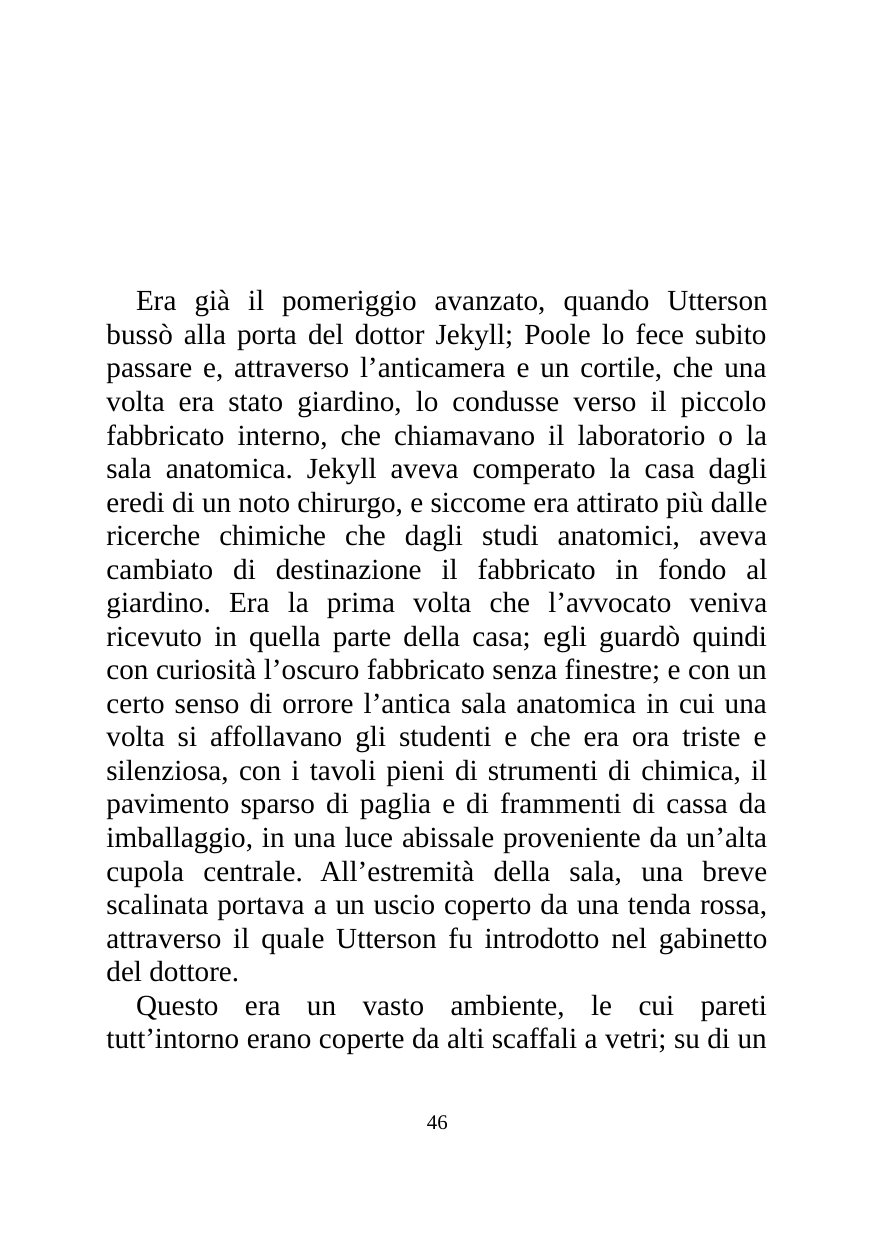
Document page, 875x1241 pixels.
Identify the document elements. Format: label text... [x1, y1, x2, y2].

text Questo era un vasto ambiente, le cui pareti tutt’intorno erano coperte da alti scaffali a vetri; su di un [106, 988, 768, 1055]
text Era già il pomeriggio avanzato, quando Utterson bussò alla porta del dottor Jekyll; Poole lo fece subito passare e, attraverso l’anticamera e un cortile, che una volta era stato giardino, lo condusse verso il piccolo fabbricato interno, che chiamavano il laboratorio o la sala anatomica. Jekyll aveva comperato la casa dagli eredi di un noto chirurgo, e siccome era attirato più dalle ricerche chimiche che dagli studi anatomici, aveva cambiato di destinazione il fabbricato in fondo al giardino. Era la prima volta che l’avvocato veniva ricevuto in quella parte della casa; egli guardò quindi con curiosità l’oscuro fabbricato senza finestre; e con un certo senso di orrore l’antica sala anatomica in cui una volta si affollavano gli studenti e che era ora triste e silenziosa, con i tavoli pieni di strumenti di chimica, il pavimento sparso di paglia e di frammenti di cassa da imballaggio, in una luce abissale proveniente da un’alta cupola centrale. All’estremità della sala, una breve scalinata portava a un uscio coperto da una tenda rossa, attraverso il quale Utterson fu introdotto nel gabinetto del dottore. [106, 283, 768, 988]
